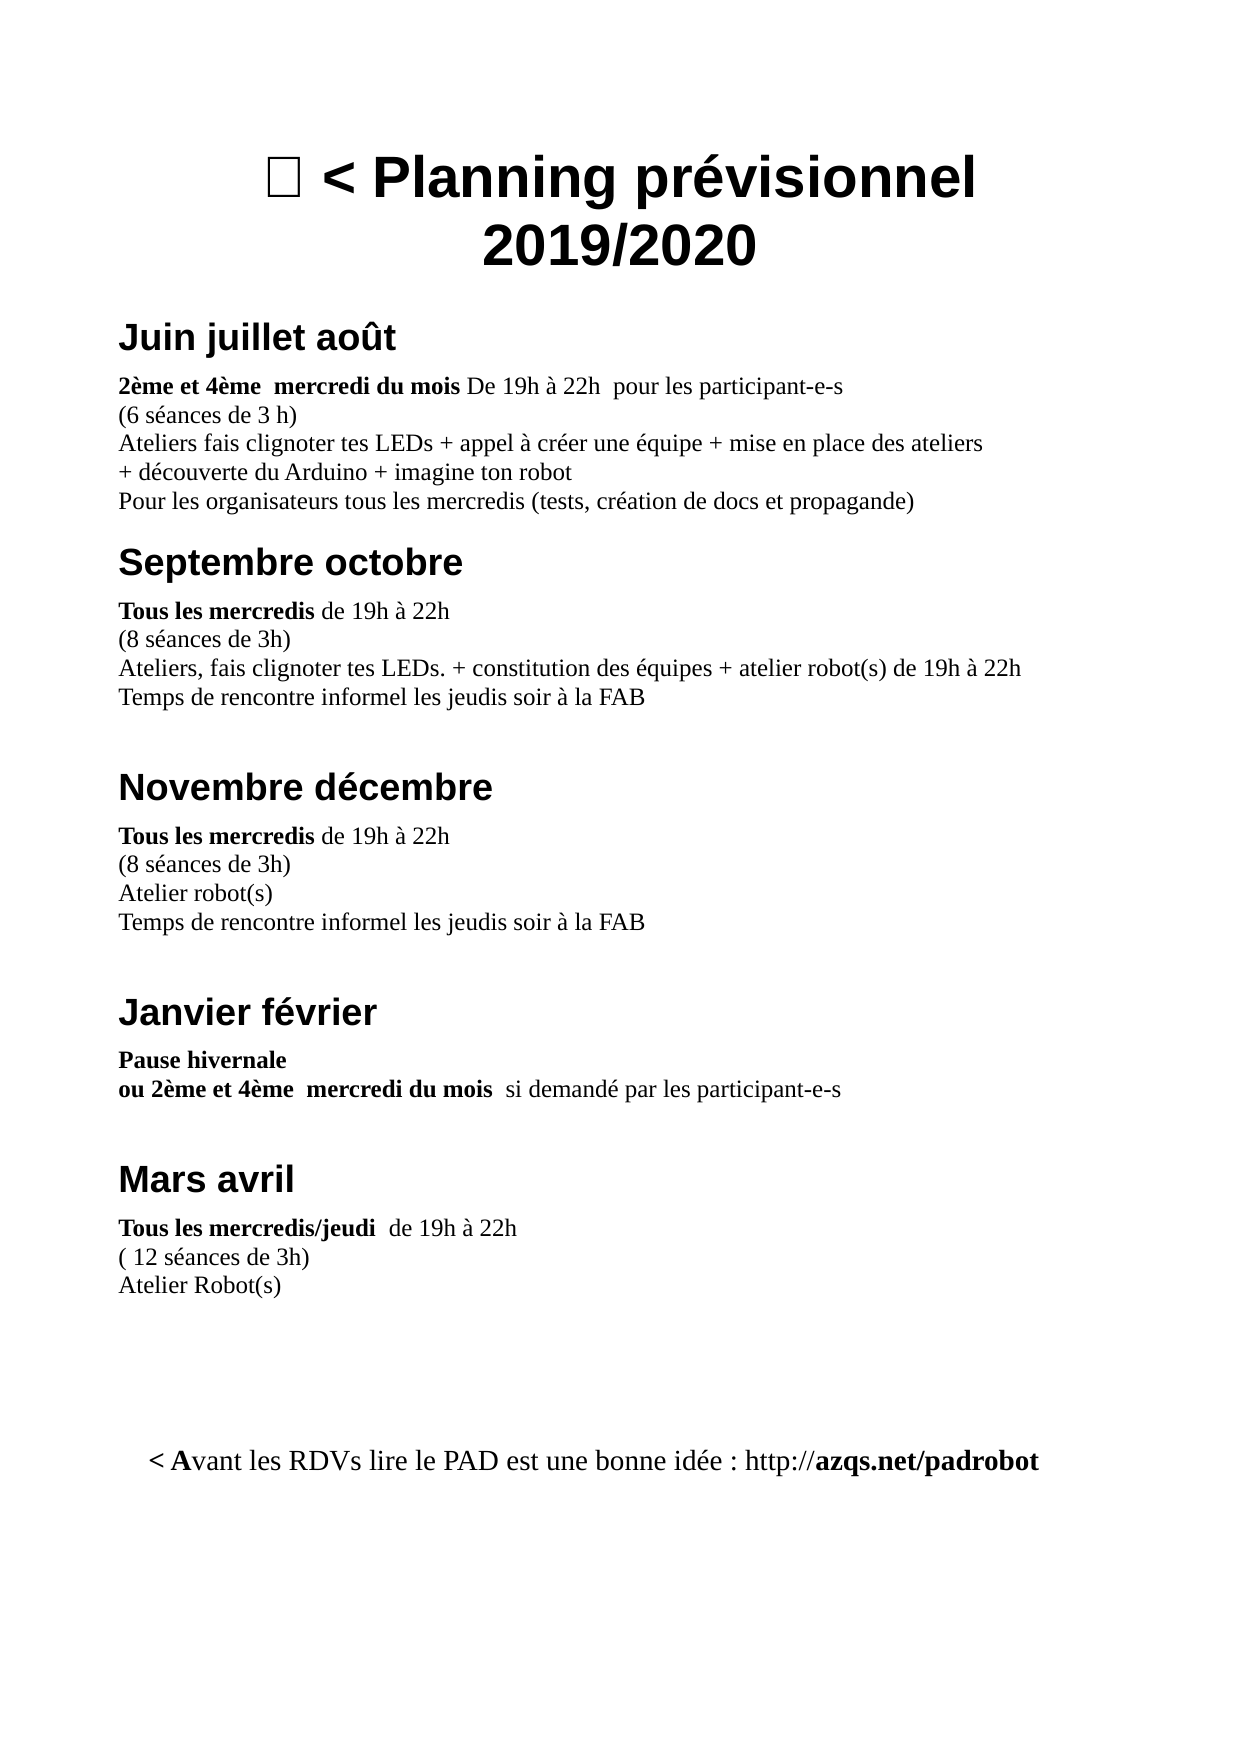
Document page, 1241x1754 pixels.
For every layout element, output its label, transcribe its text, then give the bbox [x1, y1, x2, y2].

subtitle Septembre octobre [118, 540, 1122, 583]
text Atelier robot(s) [118, 878, 1122, 907]
text (8 séances de 3h) [118, 849, 1122, 878]
text Ateliers fais clignoter tes LEDs + appel à créer une équipe + mise en place des ateliers [118, 428, 1122, 457]
title 🤖 < Planning prévisionnel 2019/2020 [118, 143, 1122, 277]
text 2ème et 4ème mercredi du mois De 19h à 22h pour les participant-e-s [118, 371, 1122, 400]
text 🤖 < Avant les RDVs lire le PAD est une bonne idée : http://azqs.net/padrobot [118, 1443, 1122, 1477]
text Tous les mercredis de 19h à 22h [118, 596, 1122, 624]
subtitle Janvier février [118, 989, 1122, 1033]
text Tous les mercredis de 19h à 22h [118, 821, 1122, 849]
text ou 2ème et 4ème mercredi du mois si demandé par les participant-e-s [118, 1074, 1122, 1103]
text Atelier Robot(s) [118, 1271, 1122, 1299]
text Temps de rencontre informel les jeudis soir à la FAB [118, 682, 1122, 711]
text Ateliers, fais clignoter tes LEDs. + constitution des équipes + atelier robot(s) de 19h à 22h [118, 653, 1122, 682]
subtitle Novembre décembre [118, 764, 1122, 808]
text + découverte du Arduino + imagine ton robot [118, 457, 1122, 486]
subtitle Juin juillet août [118, 315, 1122, 358]
text ( 12 séances de 3h) [118, 1242, 1122, 1271]
text Tous les mercredis/jeudi de 19h à 22h [118, 1213, 1122, 1242]
text Pause hivernale [118, 1046, 1122, 1074]
subtitle Mars avril [118, 1157, 1122, 1201]
text Temps de rencontre informel les jeudis soir à la FAB [118, 907, 1122, 936]
text Pour les organisateurs tous les mercredis (tests, création de docs et propagande) [118, 486, 1122, 515]
text (6 séances de 3 h) [118, 400, 1122, 428]
text (8 séances de 3h) [118, 624, 1122, 653]
